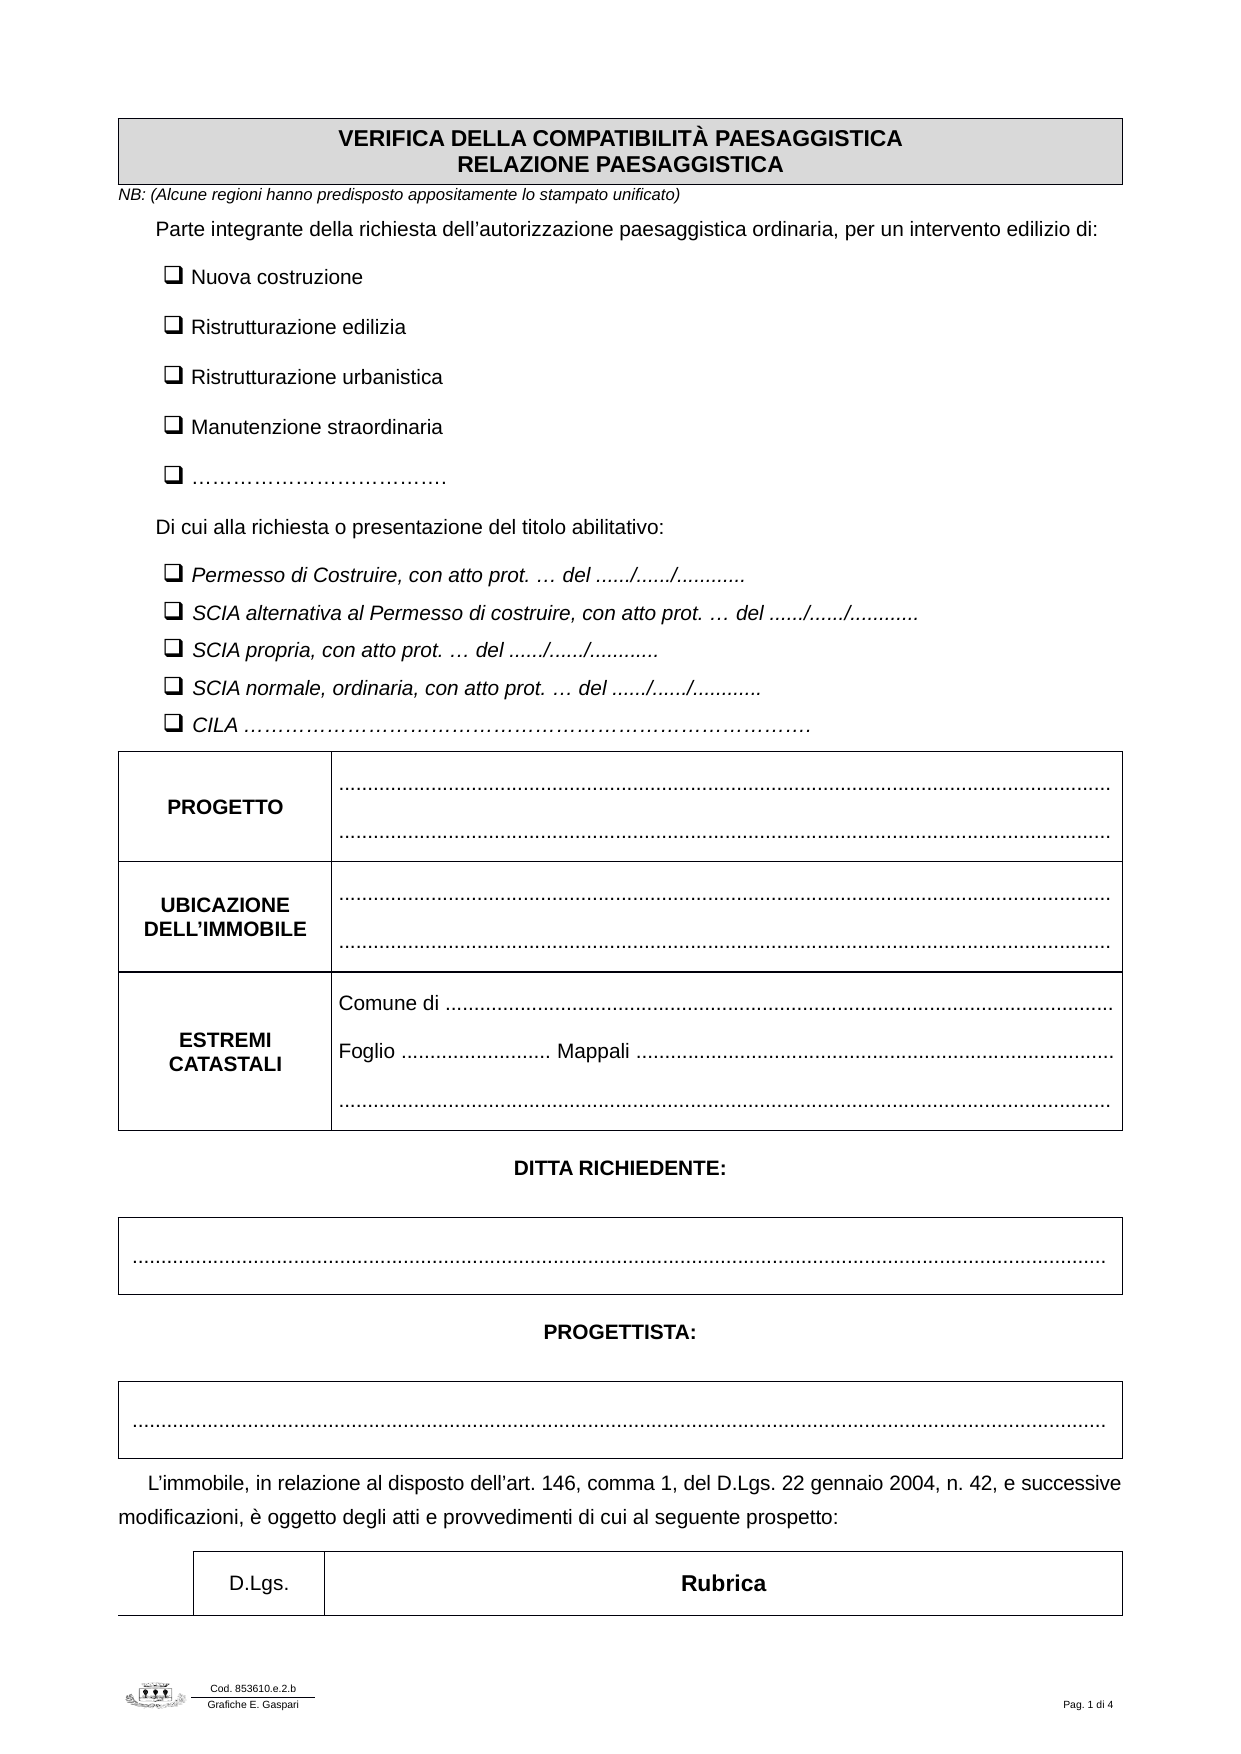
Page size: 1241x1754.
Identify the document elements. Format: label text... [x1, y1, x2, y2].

text  Permesso di Costruire, con atto prot. … del ....../....../............ [162, 563, 930, 588]
table_cell Comune di .................................................................................................................... Foglio .......................... Mappali ................................................................................... ...................................................................................................................................... [332, 973, 1122, 1130]
text  Ristrutturazione edilizia [162, 315, 1122, 340]
text  SCIA alternativa al Permesso di costruire, con atto prot. … del ....../....../............ [162, 601, 930, 626]
text  CILA ………………………………………………………………………. [162, 713, 930, 738]
table_cell ESTREMI CATASTALI [119, 973, 331, 1130]
text Parte integrante della richiesta dell’autorizzazione paesaggistica ordinaria, per un intervento edilizio di: [118, 216, 1122, 240]
text  ………………………………. [162, 465, 1122, 490]
table_header ......................................................................................................................................................................... [119, 1382, 1122, 1458]
table_cell ...................................................................................................................................... ...................................................................................................................................... [332, 862, 1122, 971]
text Di cui alla richiesta o presentazione del titolo abilitativo: [118, 515, 1122, 539]
table_header ...................................................................................................................................... ...................................................................................................................................... [332, 752, 1122, 861]
text  Ristrutturazione urbanistica [162, 365, 1122, 390]
table_header Rubrica [325, 1552, 1122, 1615]
table_header VERIFICA DELLA COMPATIBILITÀ PAESAGGISTICA RELAZIONE PAESAGGISTICA [119, 119, 1122, 184]
text PROGETTISTA: [118, 1320, 1122, 1344]
table_header ......................................................................................................................................................................... [119, 1218, 1122, 1294]
table_header D.Lgs. [194, 1552, 324, 1615]
text NB: (Alcune regioni hanno predisposto appositamente lo stampato unificato) [118, 185, 1122, 204]
table_cell UBICAZIONE DELL’IMMOBILE [119, 862, 331, 971]
text DITTA RICHIEDENTE: [118, 1156, 1122, 1180]
table_header [118, 1551, 193, 1615]
text  Nuova costruzione [162, 265, 1122, 290]
text  Manutenzione straordinaria [162, 415, 1122, 440]
text L’immobile, in relazione al disposto dell’art. 146, comma 1, del D.Lgs. 22 gennaio 2004, n. 42, e successive modificazioni, è oggetto degli atti e provvedimenti di cui al seguente prospetto: [118, 1471, 1122, 1529]
table_header PROGETTO [119, 752, 331, 861]
text  SCIA propria, con atto prot. … del ....../....../............ [162, 638, 930, 663]
text  SCIA normale, ordinaria, con atto prot. … del ....../....../............ [162, 676, 930, 701]
